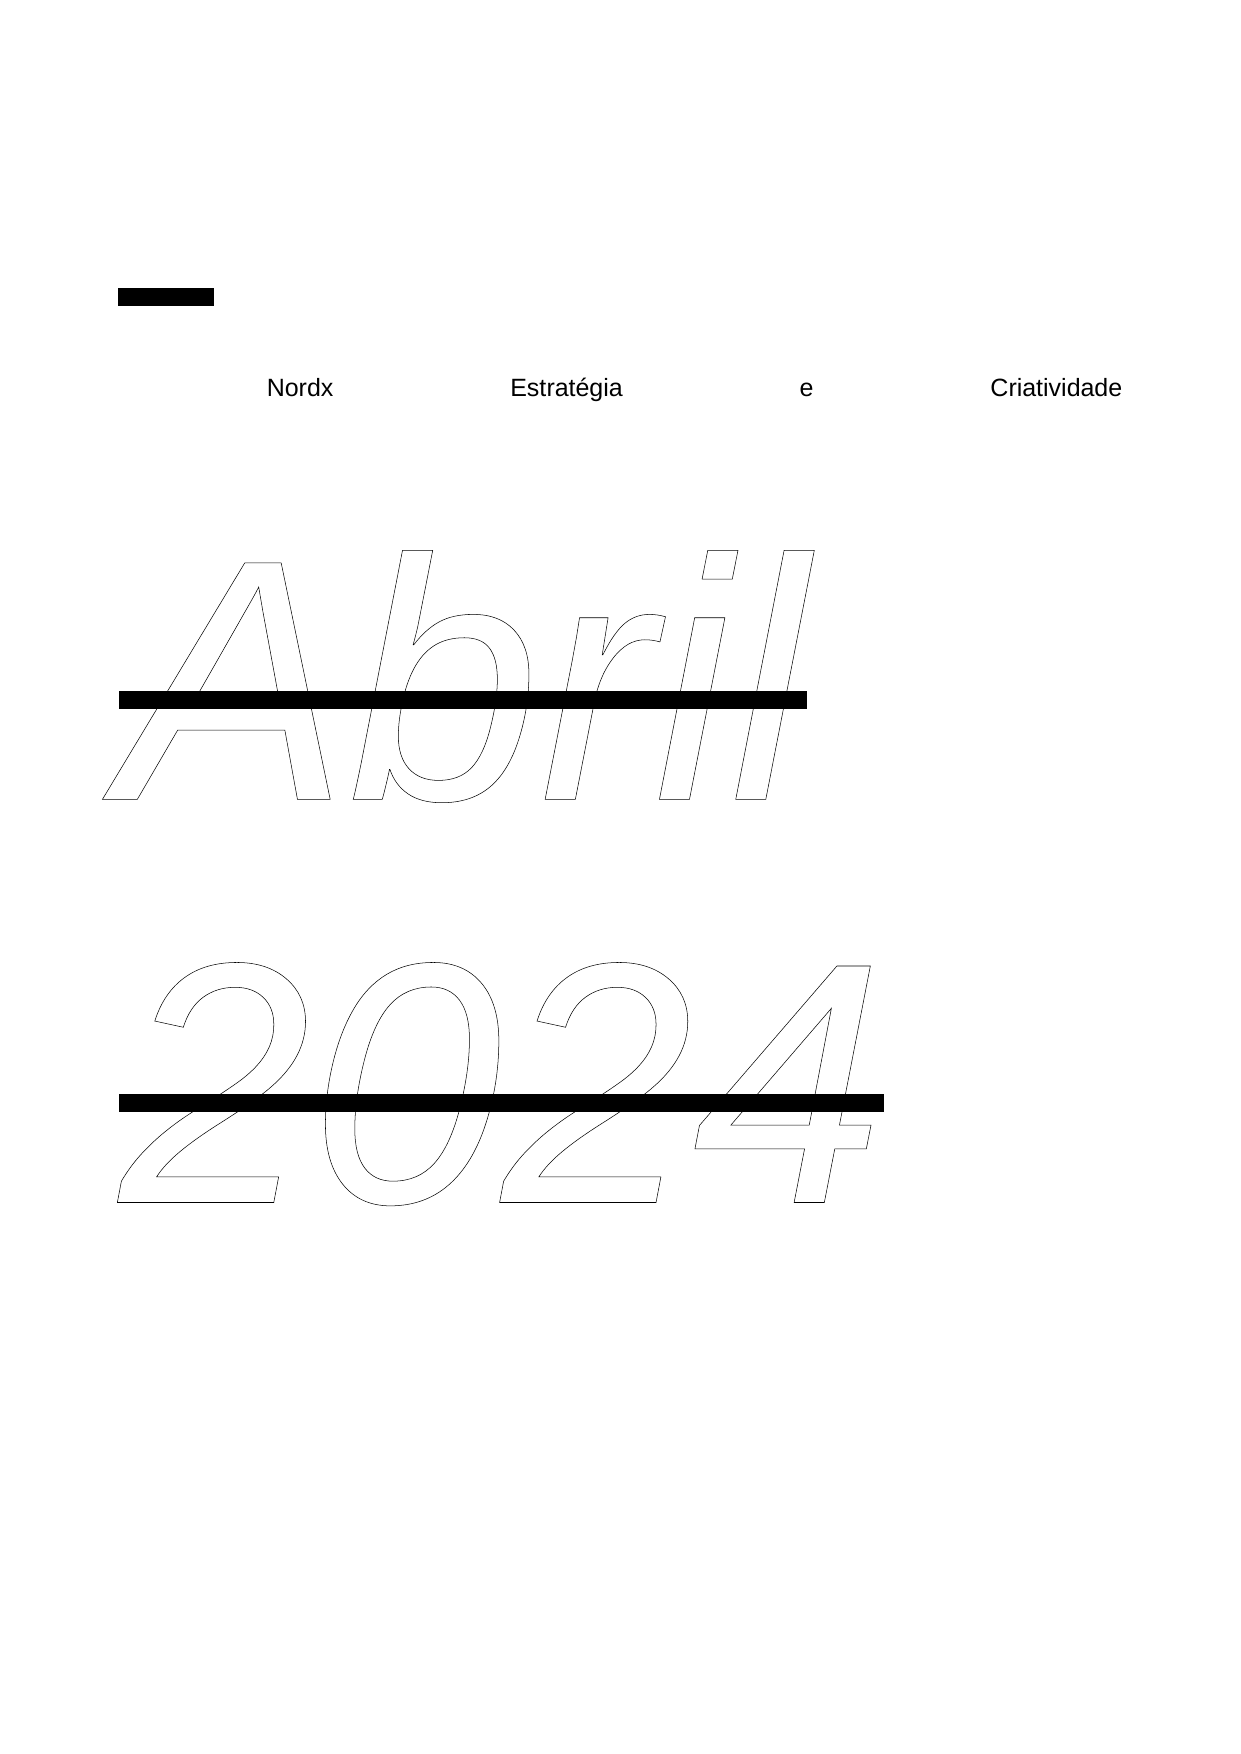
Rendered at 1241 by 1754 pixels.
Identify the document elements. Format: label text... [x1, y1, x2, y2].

text Nordx Estratégia e Criatividade Abril 2024 [118, 74, 1123, 1275]
